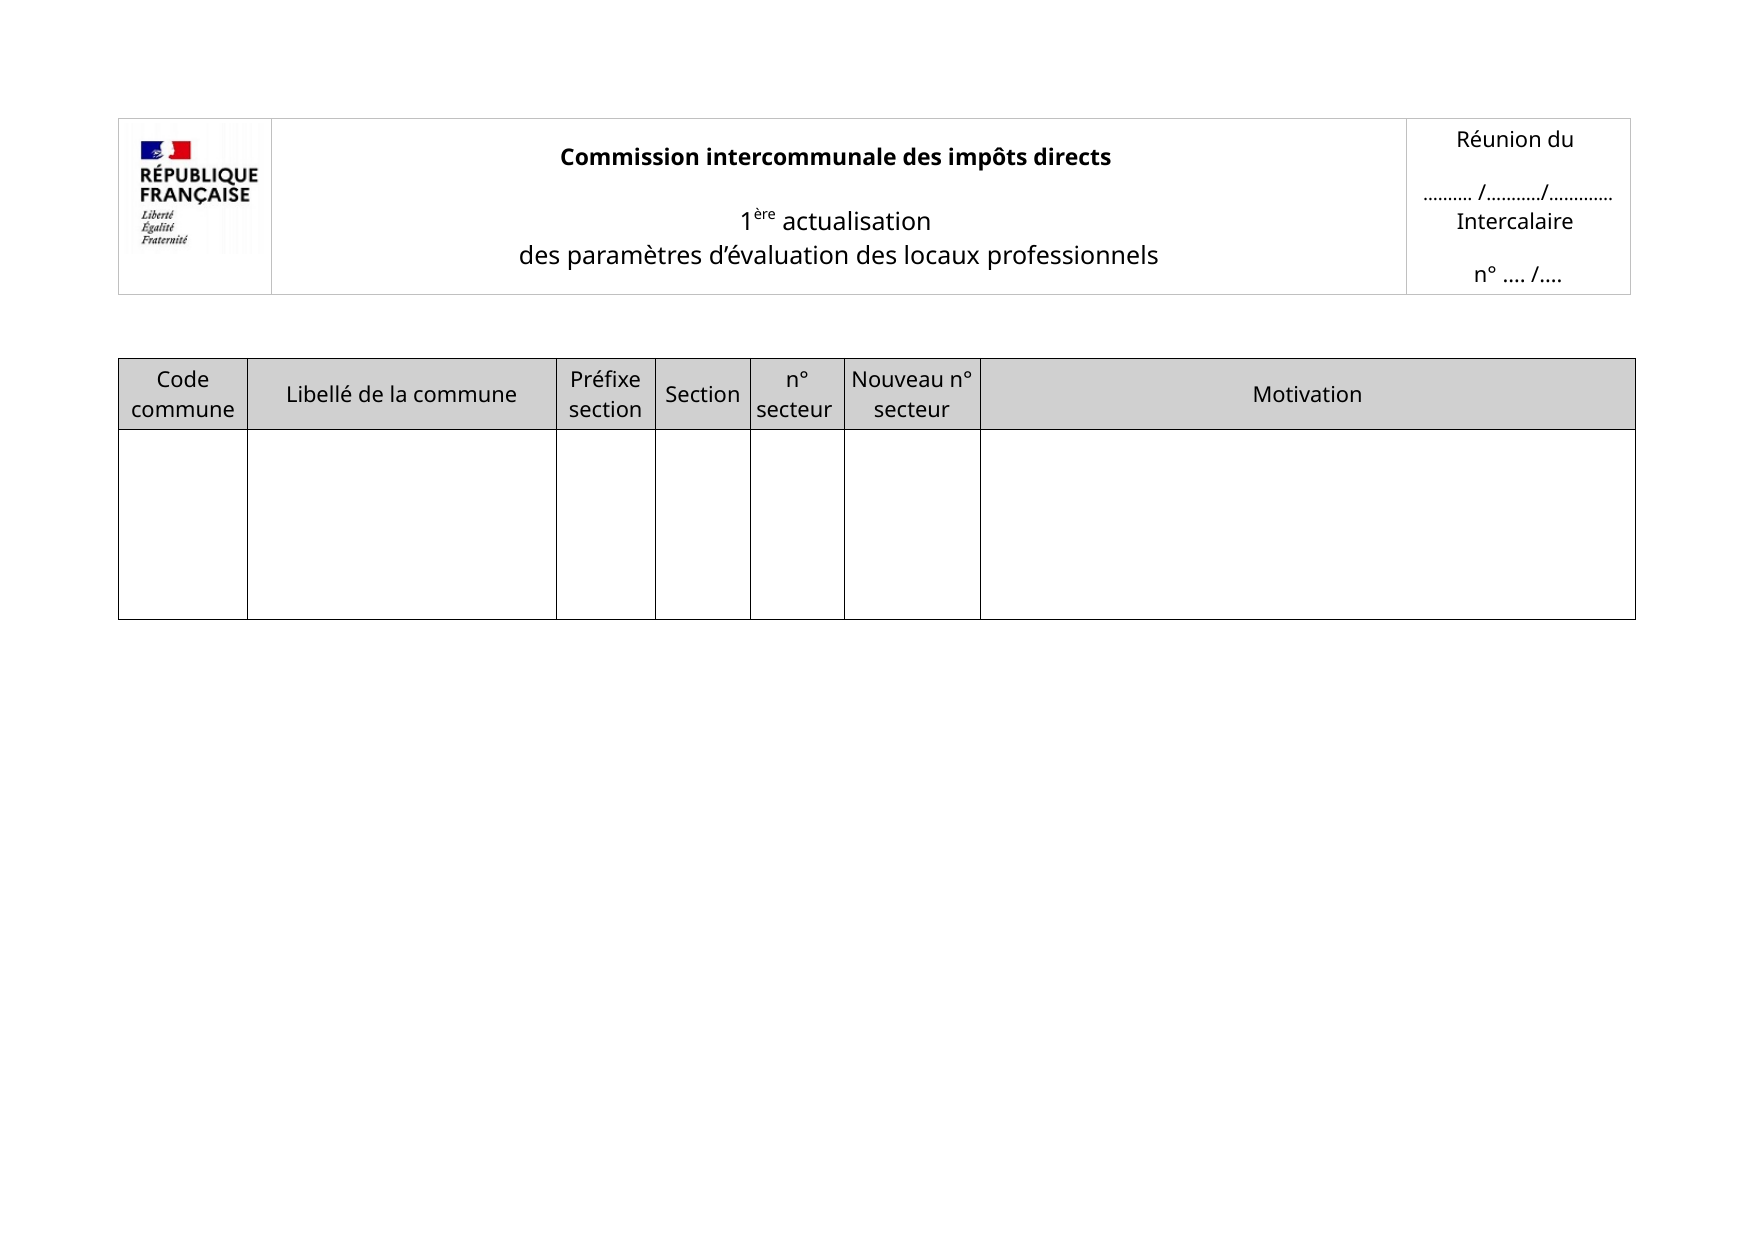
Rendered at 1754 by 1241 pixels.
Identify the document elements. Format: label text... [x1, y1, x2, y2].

table_header Section [656, 359, 750, 429]
table_header Nouveau n° secteur [845, 359, 980, 429]
table_header Préfixe section [557, 359, 655, 429]
table_header Libellé de la commune [248, 359, 556, 429]
table_header Code commune [119, 359, 247, 429]
table_cell [119, 430, 247, 619]
table_cell [248, 430, 556, 619]
picture [123, 123, 268, 254]
table_cell [656, 430, 750, 619]
table_cell [751, 430, 844, 619]
table_header Motivation [981, 359, 1635, 429]
table_cell [845, 430, 980, 619]
table_header n° secteur [751, 359, 844, 429]
table_cell [557, 430, 655, 619]
table_cell [981, 430, 1635, 619]
